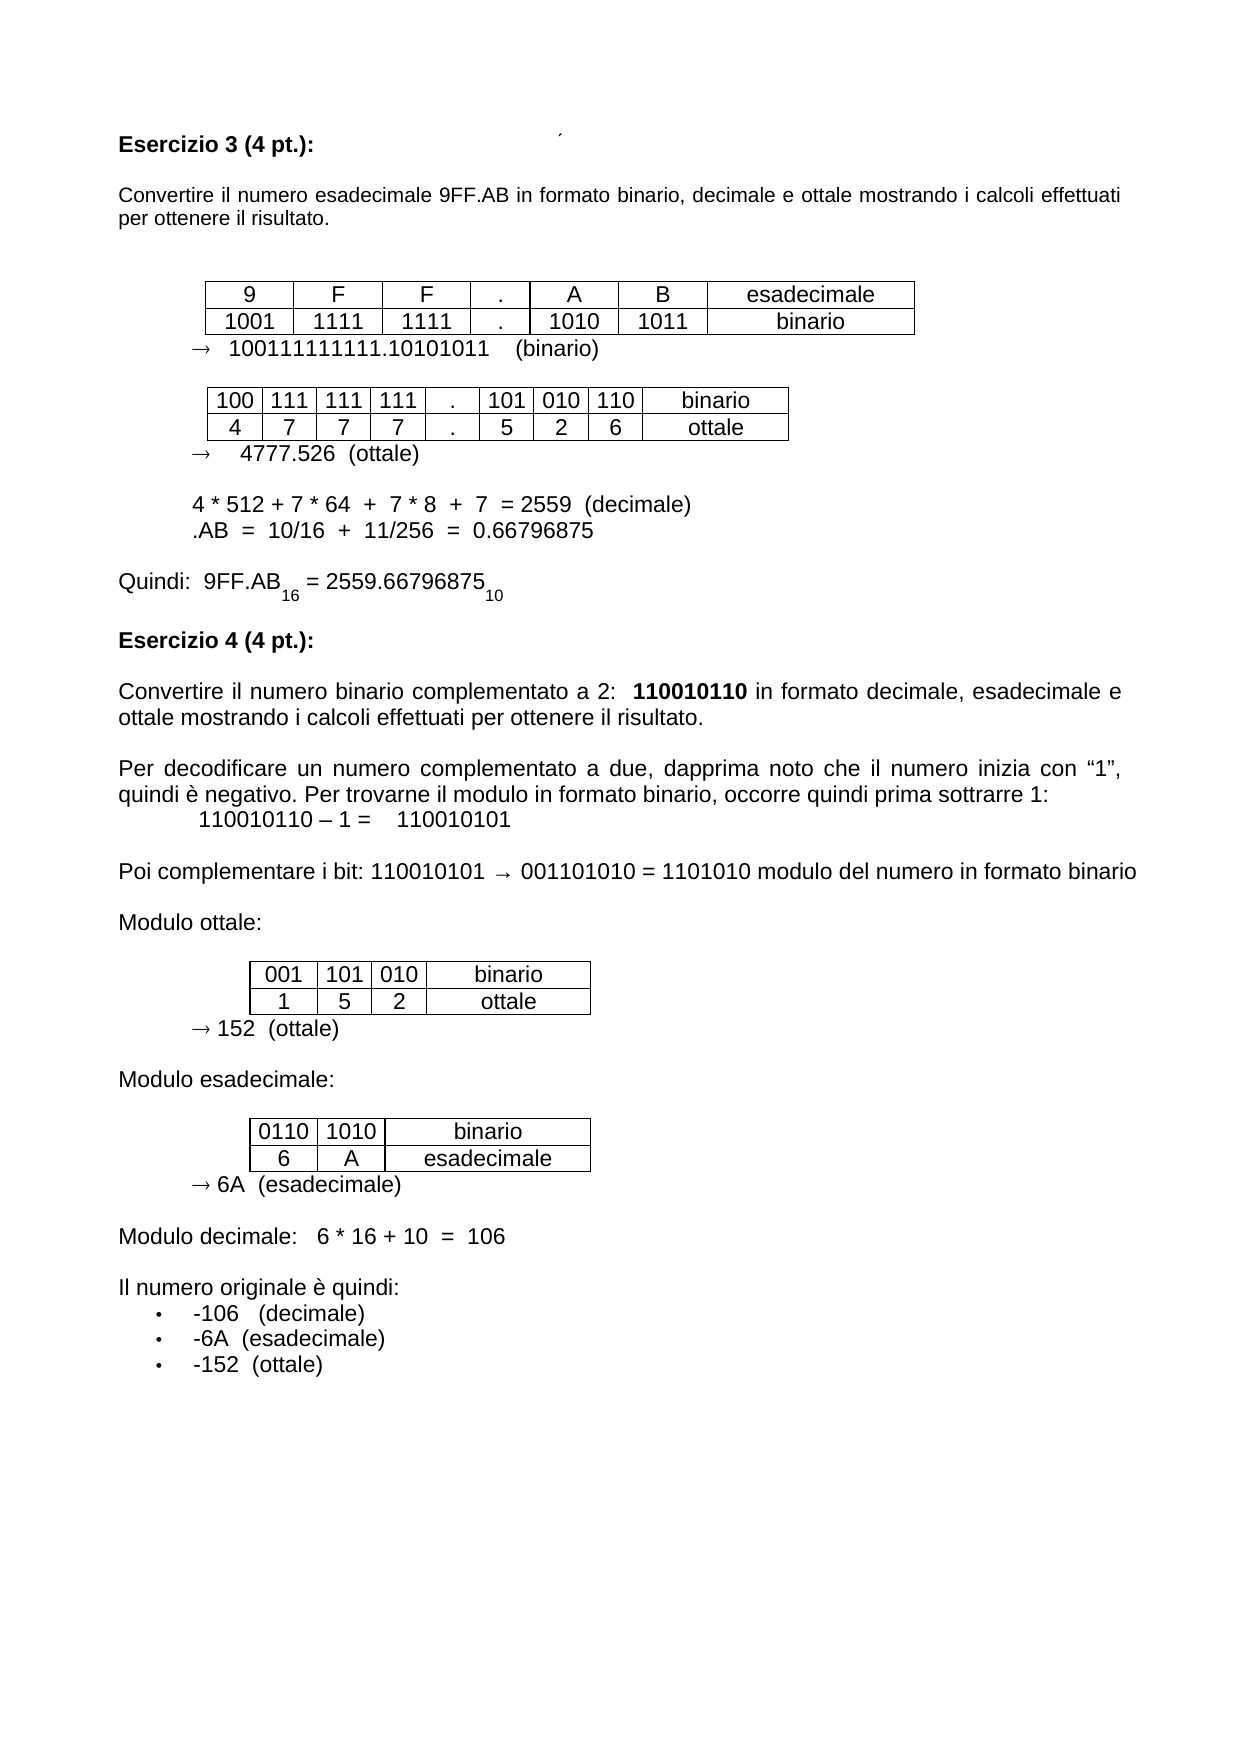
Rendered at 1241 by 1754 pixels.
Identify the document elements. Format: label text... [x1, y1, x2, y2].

table_header 010 [534, 388, 588, 413]
table_header 010 [372, 962, 426, 988]
table_cell 1111 [294, 309, 382, 334]
table_header 101 [480, 388, 533, 413]
text Il numero originale è quindi: [118, 1275, 1122, 1300]
table_header 111 [263, 388, 316, 413]
table_header 100 [208, 388, 262, 413]
text Modulo esadecimale: [118, 1067, 1122, 1092]
table_header F [294, 282, 382, 308]
table_cell 6 [251, 1146, 317, 1171]
text .AB = 10/16 + 11/256 = 0.66796875 [118, 518, 1122, 543]
text Modulo ottale: [118, 910, 1122, 935]
table_header 111 [317, 388, 370, 413]
text Poi complementare i bit: 110010101 → 001101010 = 1101010 modulo del numero in formato binario [118, 858, 1138, 884]
table_cell 6 [589, 414, 642, 440]
table_header 9 [206, 282, 293, 308]
table_cell binario [708, 309, 914, 334]
table_header binario [427, 962, 590, 988]
list -6A (esadecimale) [156, 1326, 1122, 1352]
table_cell 7 [371, 414, 425, 440]
table_cell 1 [251, 989, 317, 1014]
table_header 1010 [318, 1119, 384, 1144]
text Convertire il numero binario complementato a 2: 110010110 in formato decimale, esadecimale e ottale mostrando i calcoli effettuati per ottenere il risultato. [118, 679, 1122, 730]
table_header B [619, 282, 707, 308]
text Per decodificare un numero complementato a due, dapprima noto che il numero inizia con “1”, quindi è negativo. Per trovarne il modulo in formato binario, occorre quindi prima sottrarre 1: [118, 756, 1122, 807]
table_cell 5 [480, 414, 533, 440]
table_cell 2 [534, 414, 588, 440]
table_cell 4 [208, 414, 262, 440]
table_header . [471, 282, 529, 308]
table_cell ottale [427, 989, 590, 1014]
table_header A [531, 282, 618, 308]
table_cell 1001 [206, 309, 293, 334]
table_header 101 [318, 962, 371, 988]
table_cell 1010 [531, 309, 618, 334]
table_header binario [386, 1119, 590, 1144]
table_cell A [318, 1146, 384, 1171]
text 110010110 – 1 = 110010101 [118, 807, 1122, 833]
table_header binario [643, 388, 788, 413]
text 4 * 512 + 7 * 64 + 7 * 8 + 7 = 2559 (decimale) [118, 492, 1122, 518]
table_header F [383, 282, 470, 308]
table_header 0110 [251, 1119, 317, 1144]
table_cell esadecimale [386, 1146, 590, 1171]
text  6A (esadecimale) [118, 1172, 1122, 1198]
table_header 110 [589, 388, 642, 413]
text Esercizio 4 (4 pt.): [118, 628, 1122, 653]
table_cell . [426, 414, 479, 440]
text  4777.526 (ottale) [118, 441, 1122, 467]
table_cell 1111 [383, 309, 470, 334]
list -152 (ottale) [156, 1352, 1122, 1377]
table_cell 7 [263, 414, 316, 440]
text Esercizio 3 (4 pt.): ́ [118, 132, 1122, 158]
text  152 (ottale) [118, 1015, 1122, 1041]
table_cell ottale [643, 414, 788, 440]
table_header 111 [371, 388, 425, 413]
table_cell 2 [372, 989, 426, 1014]
text Convertire il numero esadecimale 9FF.AB in formato binario, decimale e ottale mostrando i calcoli effettuati per ottenere il risultato. [118, 183, 1122, 230]
table_cell . [471, 309, 529, 334]
text  100111111111.10101011 (binario) [118, 335, 1122, 361]
table_header . [426, 388, 479, 413]
text Modulo decimale: 6 * 16 + 10 = 106 [118, 1223, 1122, 1249]
table_header 001 [251, 962, 317, 988]
table_cell 5 [318, 989, 371, 1014]
table_header esadecimale [708, 282, 914, 308]
list -106 (decimale) [156, 1300, 1122, 1326]
table_cell 7 [317, 414, 370, 440]
text Quindi: 9FF.AB16 = 2559.6679687510 [118, 569, 1122, 604]
table_cell 1011 [619, 309, 707, 334]
